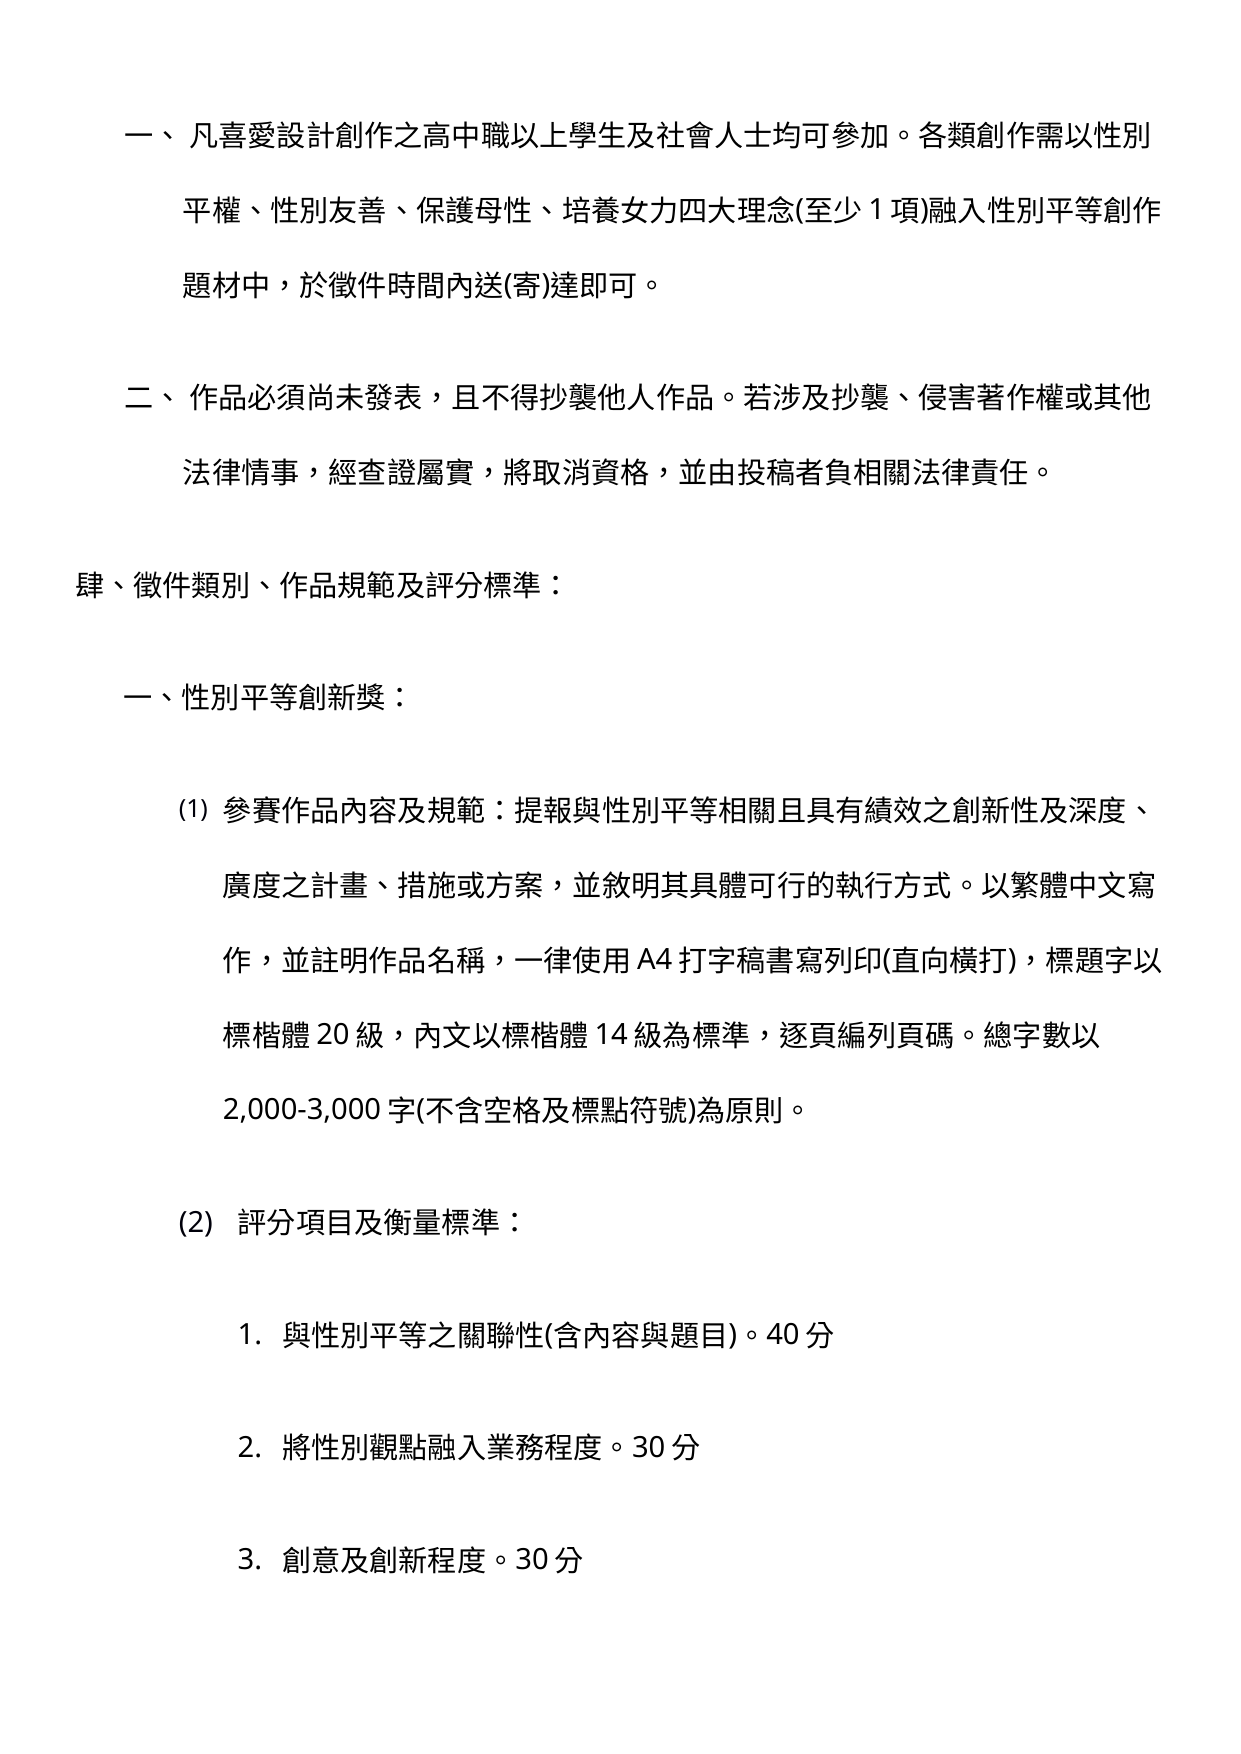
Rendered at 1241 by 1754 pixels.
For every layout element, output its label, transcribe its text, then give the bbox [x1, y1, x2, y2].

list 評分項目及衡量標準： [178, 1177, 1165, 1252]
text 一、 凡喜愛設計創作之高中職以上學生及社會人士均可參加。各類創作需以性別平權、性別友善、保護母性、培養女力四大理念(至少1項)融入性別平等創作題材中，於徵件時間內送(寄)達即可。 [124, 89, 1165, 314]
list 參賽作品內容及規範：提報與性別平等相關且具有績效之創新性及深度、廣度之計畫、措施或方案，並敘明其具體可行的執行方式。以繁體中文寫作，並註明作品名稱，一律使用A4打字稿書寫列印(直向橫打)，標題字以標楷體20級，內文以標楷體14級為標準，逐頁編列頁碼。總字數以2,000-3,000字(不含空格及標點符號)為原則。 [178, 764, 1165, 1139]
list 與性別平等之關聯性(含內容與題目)。40分 [237, 1289, 1165, 1364]
text 二、 作品必須尚未發表，且不得抄襲他人作品。若涉及抄襲、侵害著作權或其他法律情事，經查證屬實，將取消資格，並由投稿者負相關法律責任。 [124, 352, 1165, 502]
list 創意及創新程度。30分 [237, 1514, 1165, 1589]
list 將性別觀點融入業務程度。30分 [237, 1402, 1165, 1477]
text 一、性別平等創新獎： [123, 652, 1165, 727]
text 肆、徵件類別、作品規範及評分標準： [75, 539, 1165, 614]
